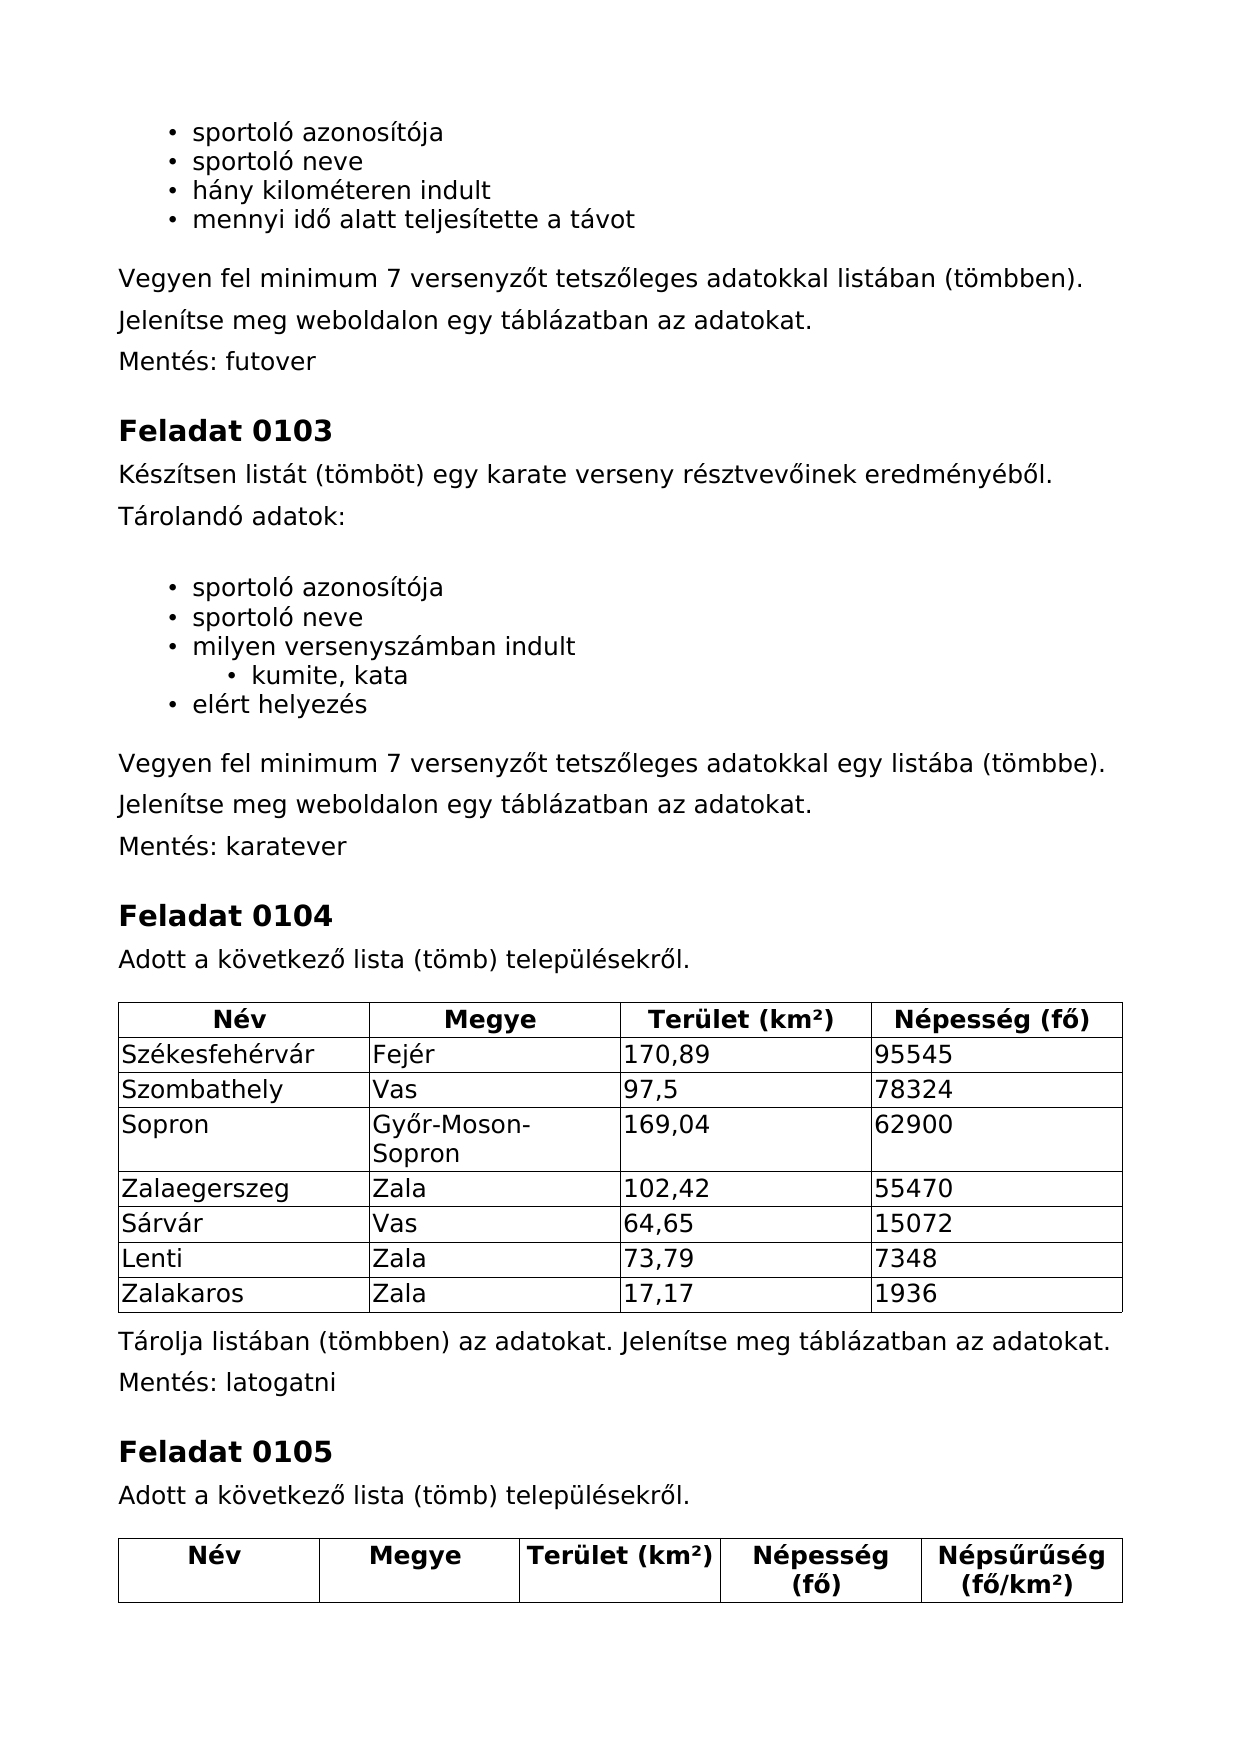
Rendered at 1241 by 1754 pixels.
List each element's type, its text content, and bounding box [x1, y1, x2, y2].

table_cell 169,04 [621, 1108, 871, 1171]
table_cell Sárvár [119, 1207, 369, 1242]
table_header Népsűrűség (fő/km²) [922, 1539, 1122, 1602]
text Mentés: latogatni [118, 1368, 1122, 1397]
table_cell 64,65 [621, 1207, 871, 1242]
table_cell 78324 [872, 1073, 1122, 1107]
text Adott a következő lista (tömb) településekről. [118, 1481, 1122, 1511]
table_cell 55470 [872, 1172, 1122, 1206]
table_cell 15072 [872, 1207, 1122, 1242]
table_cell 73,79 [621, 1243, 871, 1277]
list sportoló azonosítója [177, 118, 1122, 147]
text Mentés: futover [118, 348, 1122, 377]
table_header Név [119, 1003, 369, 1037]
table_cell 102,42 [621, 1172, 871, 1206]
text Adott a következő lista (tömb) településekről. [118, 945, 1122, 974]
table_header Népesség (fő) [721, 1539, 921, 1602]
list sportoló azonosítója [177, 573, 1122, 603]
text Jelenítse meg weboldalon egy táblázatban az adatokat. [118, 791, 1122, 820]
text Vegyen fel minimum 7 versenyzőt tetszőleges adatokkal listában (tömbben). [118, 264, 1122, 293]
list sportoló neve [177, 147, 1122, 176]
text Tárolja listában (tömbben) az adatokat. Jelenítse meg táblázatban az adatokat. [118, 1327, 1122, 1356]
table_cell Fejér [370, 1038, 620, 1072]
table_cell Székesfehérvár [119, 1038, 369, 1072]
table_cell 17,17 [621, 1278, 871, 1312]
table_cell Zala [370, 1243, 620, 1277]
table_cell Szombathely [119, 1073, 369, 1107]
list elért helyezés [177, 690, 1122, 719]
table_cell Zala [370, 1278, 620, 1312]
text Mentés: karatever [118, 832, 1122, 861]
list mennyi idő alatt teljesítette a távot [177, 206, 1122, 235]
table_cell 170,89 [621, 1038, 871, 1072]
table_cell 95545 [872, 1038, 1122, 1072]
subtitle Feladat 0103 [118, 414, 1122, 448]
table_cell Vas [370, 1073, 620, 1107]
list kumite, kata [236, 661, 1122, 690]
table_header Népesség (fő) [872, 1003, 1122, 1037]
text Tárolandó adatok: [118, 502, 1122, 532]
subtitle Feladat 0104 [118, 899, 1122, 933]
table_cell 62900 [872, 1108, 1122, 1171]
table_cell 97,5 [621, 1073, 871, 1107]
table_cell Zalakaros [119, 1278, 369, 1312]
table_header Terület (km²) [621, 1003, 871, 1037]
text Jelenítse meg weboldalon egy táblázatban az adatokat. [118, 306, 1122, 335]
table_cell 7348 [872, 1243, 1122, 1277]
text Vegyen fel minimum 7 versenyzőt tetszőleges adatokkal egy listába (tömbbe). [118, 749, 1122, 778]
table_cell 1936 [872, 1278, 1122, 1312]
subtitle Feladat 0105 [118, 1435, 1122, 1469]
table_cell Győr-Moson-Sopron [370, 1108, 620, 1171]
table_cell Lenti [119, 1243, 369, 1277]
list hány kilométeren indult [177, 176, 1122, 206]
table_cell Zala [370, 1172, 620, 1206]
table_cell Vas [370, 1207, 620, 1242]
table_header Terület (km²) [520, 1539, 720, 1602]
list milyen versenyszámban indult [177, 632, 1122, 661]
table_header Név [119, 1539, 319, 1602]
table_cell Sopron [119, 1108, 369, 1171]
table_header Megye [370, 1003, 620, 1037]
table_cell Zalaegerszeg [119, 1172, 369, 1206]
list sportoló neve [177, 603, 1122, 632]
table_header Megye [320, 1539, 519, 1602]
text Készítsen listát (tömböt) egy karate verseny résztvevőinek eredményéből. [118, 461, 1122, 490]
